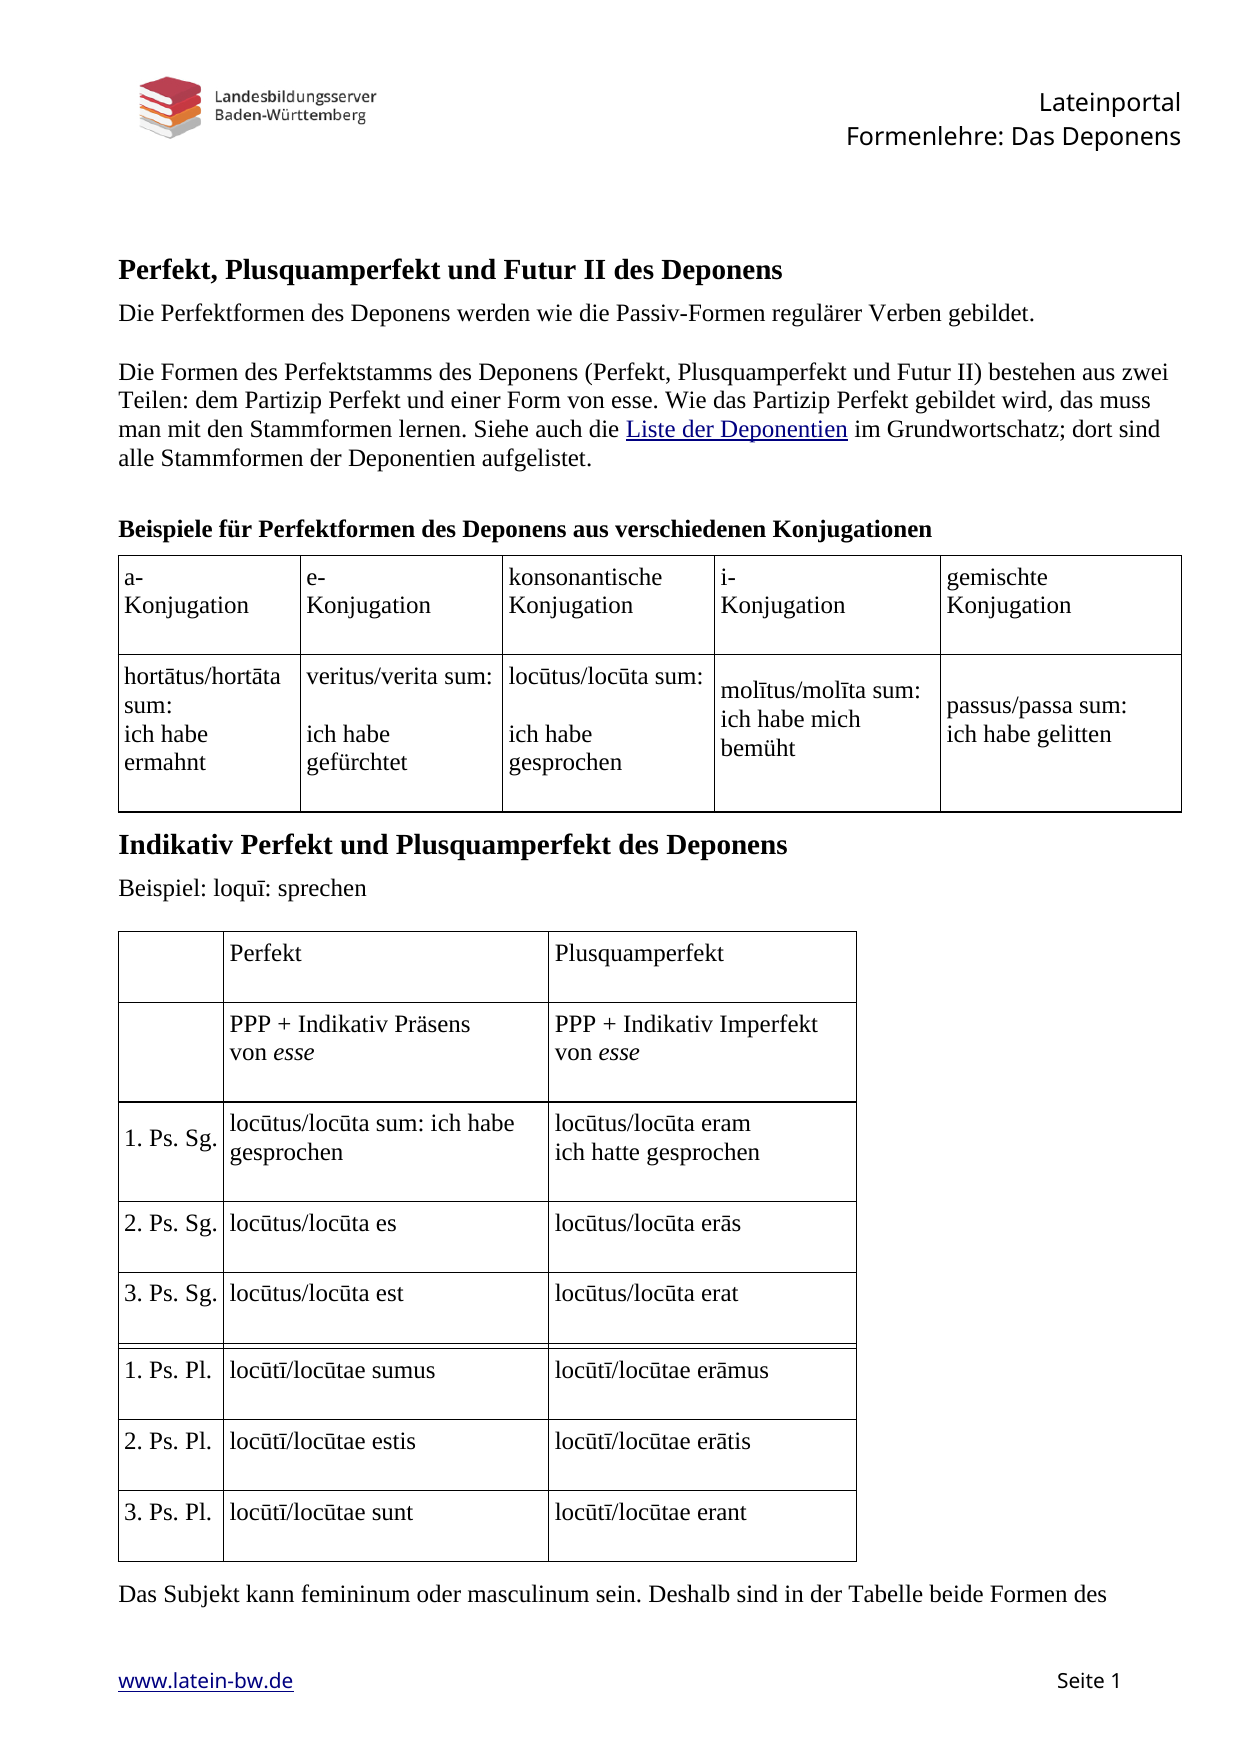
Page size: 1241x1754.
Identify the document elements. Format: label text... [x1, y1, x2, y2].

table_cell locūtī/locūtae estis [224, 1420, 548, 1490]
table_cell locūtus/locūta erat [549, 1273, 856, 1342]
table_cell [119, 1344, 223, 1348]
text Die Perfektformen des Deponens werden wie die Passiv-Formen regulärer Verben gebildet. [118, 298, 1181, 327]
table_cell [119, 1003, 223, 1101]
table_cell PPP + Indikativ Imperfekt von esse [549, 1003, 856, 1101]
table_cell molītus/molīta sum: ich habe mich bemüht [715, 655, 940, 811]
table_cell 2. Ps. Pl. [119, 1420, 223, 1490]
table_cell locūtī/locūtae sumus [224, 1349, 548, 1419]
table_cell locūtus/locūta eram ich hatte gesprochen [549, 1103, 856, 1201]
table_cell passus/passa sum: ich habe gelitten [941, 655, 1181, 811]
table_cell locūtī/locūtae erant [549, 1491, 856, 1561]
table_header Perfekt [224, 932, 548, 1002]
table_cell PPP + Indikativ Präsens von esse [224, 1003, 548, 1101]
table_cell veritus/verita sum: ich habe gefürchtet [301, 655, 502, 811]
table_cell locūtus/locūta erās [549, 1202, 856, 1272]
table_cell 3. Ps. Pl. [119, 1491, 223, 1561]
table_cell locūtī/locūtae sunt [224, 1491, 548, 1561]
table_cell locūtī/locūtae erāmus [549, 1349, 856, 1419]
table_header i- Konjugation [715, 556, 940, 654]
table_header konsonantische Konjugation [503, 556, 714, 654]
table_header Plusquamperfekt [549, 932, 856, 1002]
table_cell 2. Ps. Sg. [119, 1202, 223, 1272]
table_header [119, 932, 223, 1002]
table_cell locūtus/locūta es [224, 1202, 548, 1272]
table_cell 1. Ps. Pl. [119, 1349, 223, 1419]
table_cell locūtus/locūta sum: ich habe gesprochen [503, 655, 714, 811]
table_cell hortātus/hortāta sum: ich habe ermahnt [119, 655, 300, 811]
subtitle Perfekt, Plusquamperfekt und Futur II des Deponens [118, 252, 1181, 286]
picture [129, 65, 380, 146]
table_cell 3. Ps. Sg. [119, 1273, 223, 1342]
table_cell 1. Ps. Sg. [119, 1103, 223, 1201]
text Beispiel: loquī: sprechen [118, 873, 1181, 902]
table_cell locūtus/locūta est [224, 1273, 548, 1342]
table_cell locūtus/locūta sum: ich habe gesprochen [224, 1103, 548, 1201]
table_header gemischte Konjugation [941, 556, 1181, 654]
table_cell locūtī/locūtae erātis [549, 1420, 856, 1490]
table_header e- Konjugation [301, 556, 502, 654]
table_header a- Konjugation [119, 556, 300, 654]
table_cell [549, 1344, 856, 1348]
text Das Subjekt kann femininum oder masculinum sein. Deshalb sind in der Tabelle beide Formen des [118, 1579, 1181, 1608]
subtitle Indikativ Perfekt und Plusquamperfekt des Deponens [118, 827, 1181, 861]
table_cell [224, 1344, 548, 1348]
subtitle Beispiele für Perfektformen des Deponens aus verschiedenen Konjugationen [118, 514, 1181, 542]
text Die Formen des Perfektstamms des Deponens (Perfekt, Plusquamperfekt und Futur II) bestehen aus zwei Teilen: dem Partizip Perfekt und einer Form von esse. Wie das Partizip Perfekt gebildet wird, das muss man mit den Stammformen lernen. Siehe auch die Liste der Deponentien im Grundwortschatz; dort sind alle Stammformen der Deponentien aufgelistet. [118, 357, 1181, 472]
